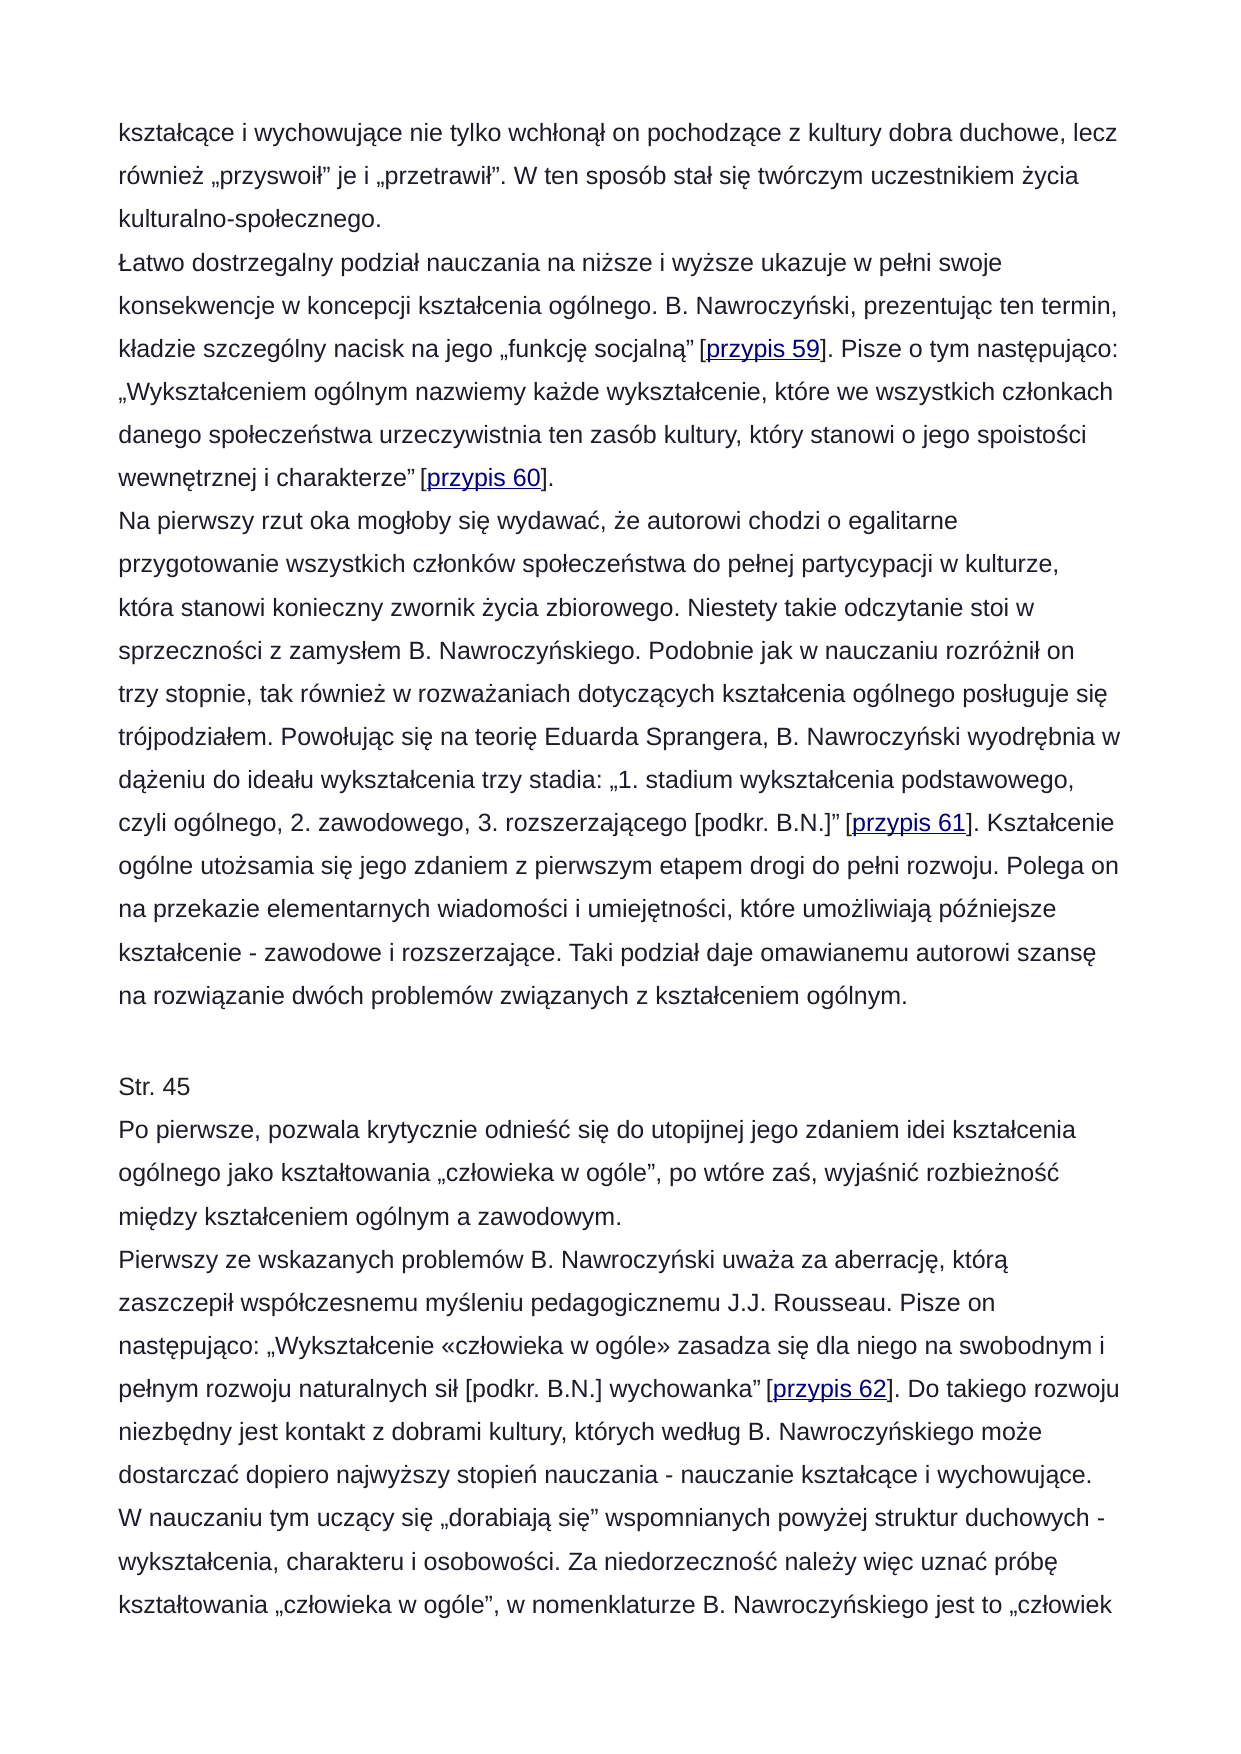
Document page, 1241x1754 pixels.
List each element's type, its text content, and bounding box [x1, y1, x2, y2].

text kształcące i wychowujące nie tylko wchłonął on pochodzące z kultury dobra duchowe, lecz również „przyswoił” je i „przetrawił”. W ten sposób stał się twórczym uczestnikiem życia kulturalno-społecznego. [118, 118, 1122, 233]
text Na pierwszy rzut oka mogłoby się wydawać, że autorowi chodzi o egalitarne przygotowanie wszystkich członków społeczeństwa do pełnej partycypacji w kulturze, która stanowi konieczny zwornik życia zbiorowego. Niestety takie odczytanie stoi w sprzeczności z zamysłem B. Nawroczyńskiego. Podobnie jak w nauczaniu rozróżnił on trzy stopnie, tak również w rozważaniach dotyczących kształcenia ogólnego posługuje się trójpodziałem. Powołując się na teorię Eduarda Sprangera, B. Nawroczyński wyodrębnia w dążeniu do ideału wykształcenia trzy stadia: „1. stadium wykształcenia podstawowego, czyli ogólnego, 2. zawodowego, 3. rozszerzającego [podkr. B.N.]” [przypis 61]. Kształcenie ogólne utożsamia się jego zdaniem z pierwszym etapem drogi do pełni rozwoju. Polega on na przekazie elementarnych wiadomości i umiejętności, które umożliwiają późniejsze kształcenie - zawodowe i rozszerzające. Taki podział daje omawianemu autorowi szansę na rozwiązanie dwóch problemów związanych z kształceniem ogólnym. [118, 506, 1122, 1009]
text Łatwo dostrzegalny podział nauczania na niższe i wyższe ukazuje w pełni swoje konsekwencje w koncepcji kształcenia ogólnego. B. Nawroczyński, prezentując ten termin, kładzie szczególny nacisk na jego „funkcję socjalną” [przypis 59]. Pisze o tym następująco: „Wykształceniem ogólnym nazwiemy każde wykształcenie, które we wszystkich członkach danego społeczeństwa urzeczywistnia ten zasób kultury, który stanowi o jego spoistości wewnętrznej i charakterze” [przypis 60]. [118, 247, 1122, 492]
text Str. 45 [118, 1072, 1122, 1101]
text Po pierwsze, pozwala krytycznie odnieść się do utopijnej jego zdaniem idei kształcenia ogólnego jako kształtowania „człowieka w ogóle”, po wtóre zaś, wyjaśnić rozbieżność między kształceniem ogólnym a zawodowym. [118, 1115, 1122, 1230]
text Pierwszy ze wskazanych problemów B. Nawroczyński uważa za aberrację, którą zaszczepił współczesnemu myśleniu pedagogicznemu J.J. Rousseau. Pisze on następująco: „Wykształcenie «człowieka w ogóle» zasadza się dla niego na swobodnym i pełnym rozwoju naturalnych sił [podkr. B.N.] wychowanka” [przypis 62]. Do takiego rozwoju niezbędny jest kontakt z dobrami kultury, których według B. Nawroczyńskiego może dostarczać dopiero najwyższy stopień nauczania - nauczanie kształcące i wychowujące. W nauczaniu tym uczący się „dorabiają się” wspomnianych powyżej struktur duchowych - wykształcenia, charakteru i osobowości. Za niedorzeczność należy więc uznać próbę kształtowania „człowieka w ogóle”, w nomenklaturze B. Nawroczyńskiego jest to „człowiek [118, 1245, 1122, 1618]
